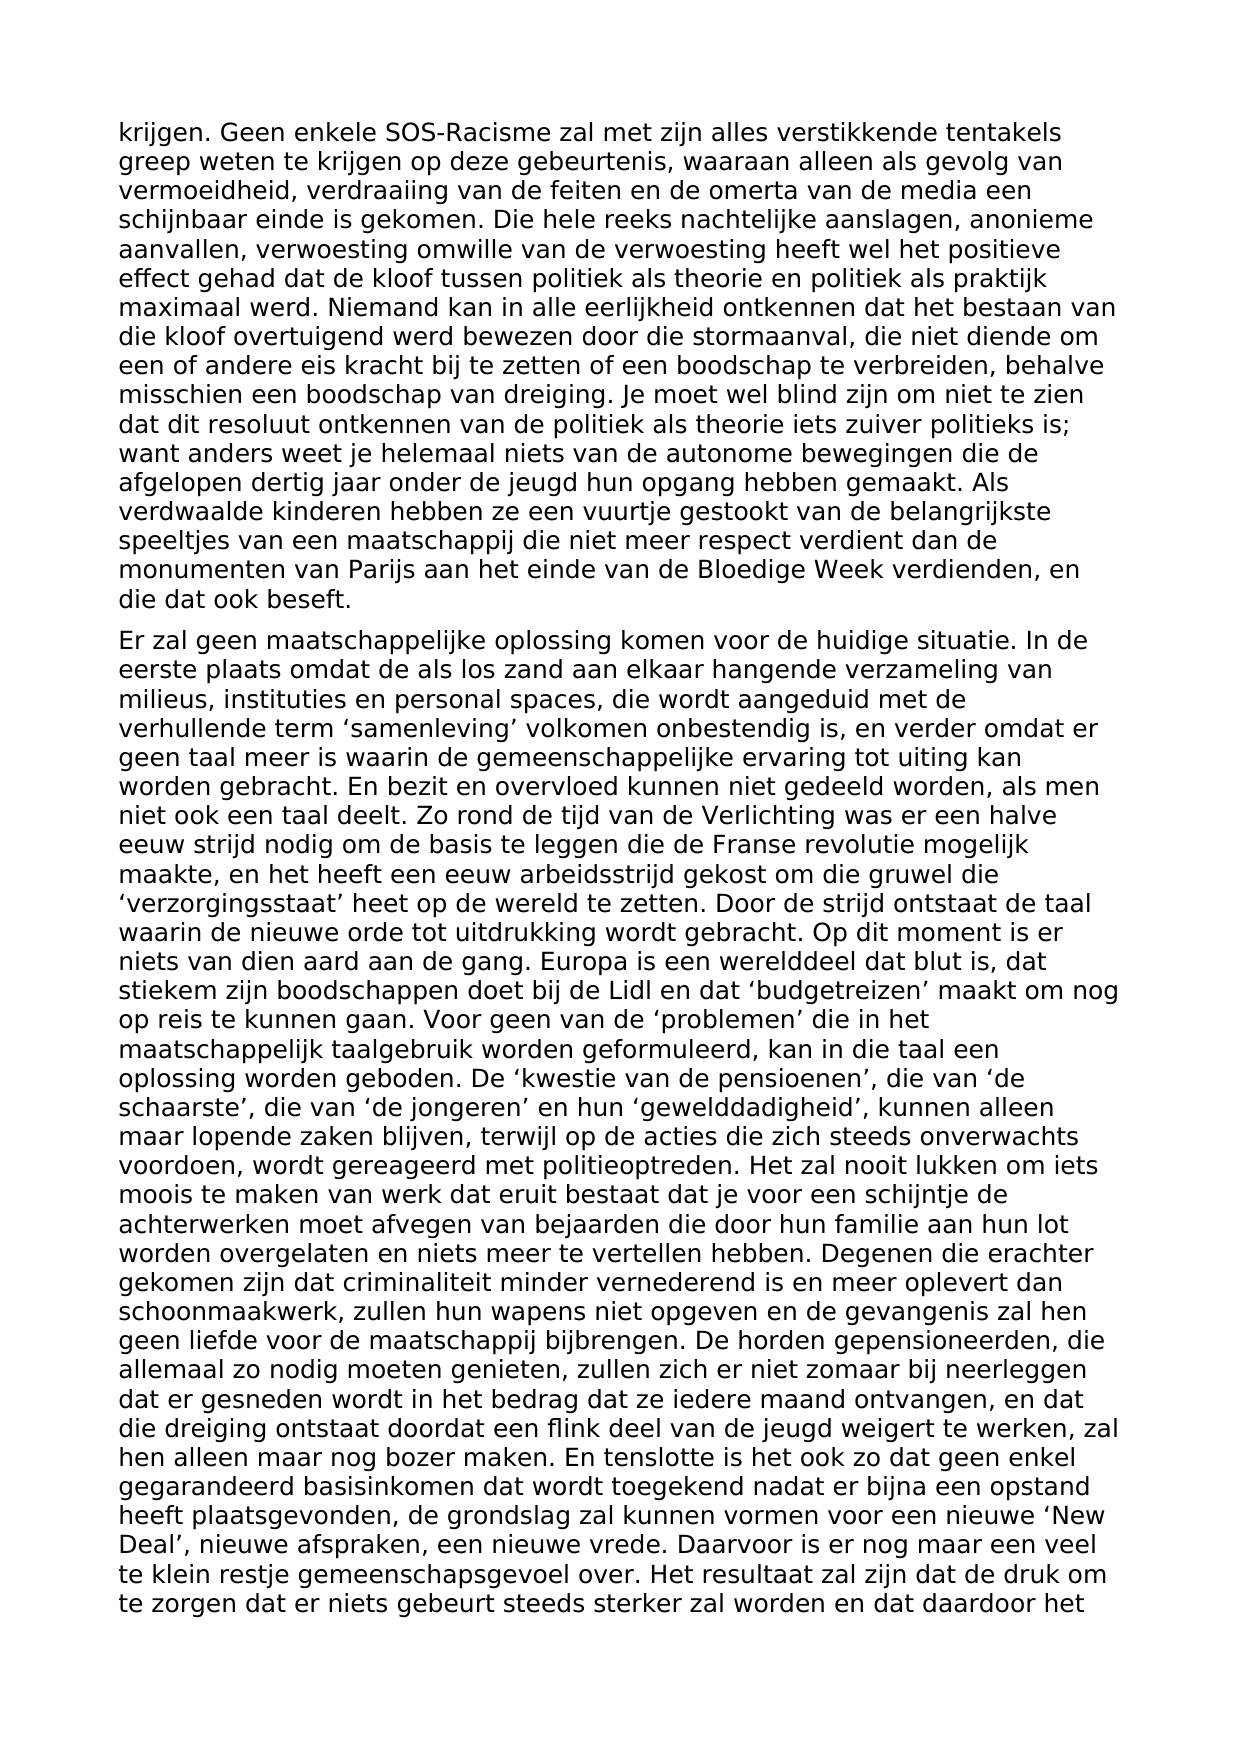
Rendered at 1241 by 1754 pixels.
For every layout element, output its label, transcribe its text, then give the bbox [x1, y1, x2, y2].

text krijgen. Geen enkele SOS-Racisme zal met zijn alles verstikkende tentakels greep weten te krijgen op deze gebeurtenis, waaraan alleen als gevolg van vermoeidheid, verdraaiing van de feiten en de omerta van de media een schijnbaar einde is gekomen. Die hele reeks nachtelijke aanslagen, anonieme aanvallen, verwoesting omwille van de verwoesting heeft wel het positieve effect gehad dat de kloof tussen politiek als theorie en politiek als praktijk maximaal werd. Niemand kan in alle eerlijkheid ontkennen dat het bestaan van die kloof overtuigend werd bewezen door die stormaanval, die niet diende om een of andere eis kracht bij te zetten of een boodschap te verbreiden, behalve misschien een boodschap van dreiging. Je moet wel blind zijn om niet te zien dat dit resoluut ontkennen van de politiek als theorie iets zuiver politieks is; want anders weet je helemaal niets van de autonome bewegingen die de afgelopen dertig jaar onder de jeugd hun opgang hebben gemaakt. Als verdwaalde kinderen hebben ze een vuurtje gestookt van de belangrijkste speeltjes van een maatschappij die niet meer respect verdient dan de monumenten van Parijs aan het einde van de Bloedige Week verdienden, en die dat ook beseft. [118, 118, 1122, 614]
text Er zal geen maatschappelijke oplossing komen voor de huidige situatie. In de eerste plaats omdat de als los zand aan elkaar hangende verzameling van milieus, instituties en personal spaces, die wordt aangeduid met de verhullende term ‘samenleving’ volkomen onbestendig is, en verder omdat er geen taal meer is waarin de gemeenschappelijke ervaring tot uiting kan worden gebracht. En bezit en overvloed kunnen niet gedeeld worden, als men niet ook een taal deelt. Zo rond de tijd van de Verlichting was er een halve eeuw strijd nodig om de basis te leggen die de Franse revolutie mogelijk maakte, en het heeft een eeuw arbeidsstrijd gekost om die gruwel die ‘verzorgingsstaat’ heet op de wereld te zetten. Door de strijd ontstaat de taal waarin de nieuwe orde tot uitdrukking wordt gebracht. Op dit moment is er niets van dien aard aan de gang. Europa is een werelddeel dat blut is, dat stiekem zijn boodschappen doet bij de Lidl en dat ‘budgetreizen’ maakt om nog op reis te kunnen gaan. Voor geen van de ‘problemen’ die in het maatschappelijk taalgebruik worden geformuleerd, kan in die taal een oplossing worden geboden. De ‘kwestie van de pensioenen’, die van ‘de schaarste’, die van ‘de jongeren’ en hun ‘gewelddadigheid’, kunnen alleen maar lopende zaken blijven, terwijl op de acties die zich steeds onverwachts voordoen, wordt gereageerd met politieoptreden. Het zal nooit lukken om iets moois te maken van werk dat eruit bestaat dat je voor een schijntje de achterwerken moet afvegen van bejaarden die door hun familie aan hun lot worden overgelaten en niets meer te vertellen hebben. Degenen die erachter gekomen zijn dat criminaliteit minder vernederend is en meer oplevert dan schoonmaakwerk, zullen hun wapens niet opgeven en de gevangenis zal hen geen liefde voor de maatschappij bijbrengen. De horden gepensioneerden, die allemaal zo nodig moeten genieten, zullen zich er niet zomaar bij neerleggen dat er gesneden wordt in het bedrag dat ze iedere maand ontvangen, en dat die dreiging ontstaat doordat een flink deel van de jeugd weigert te werken, zal hen alleen maar nog bozer maken. En tenslotte is het ook zo dat geen enkel gegarandeerd basisinkomen dat wordt toegekend nadat er bijna een opstand heeft plaatsgevonden, de grondslag zal kunnen vormen voor een nieuwe ‘New Deal’, nieuwe afspraken, een nieuwe vrede. Daarvoor is er nog maar een veel te klein restje gemeenschapsgevoel over. Het resultaat zal zijn dat de druk om te zorgen dat er niets gebeurt steeds sterker zal worden en dat daardoor het [118, 626, 1122, 1618]
